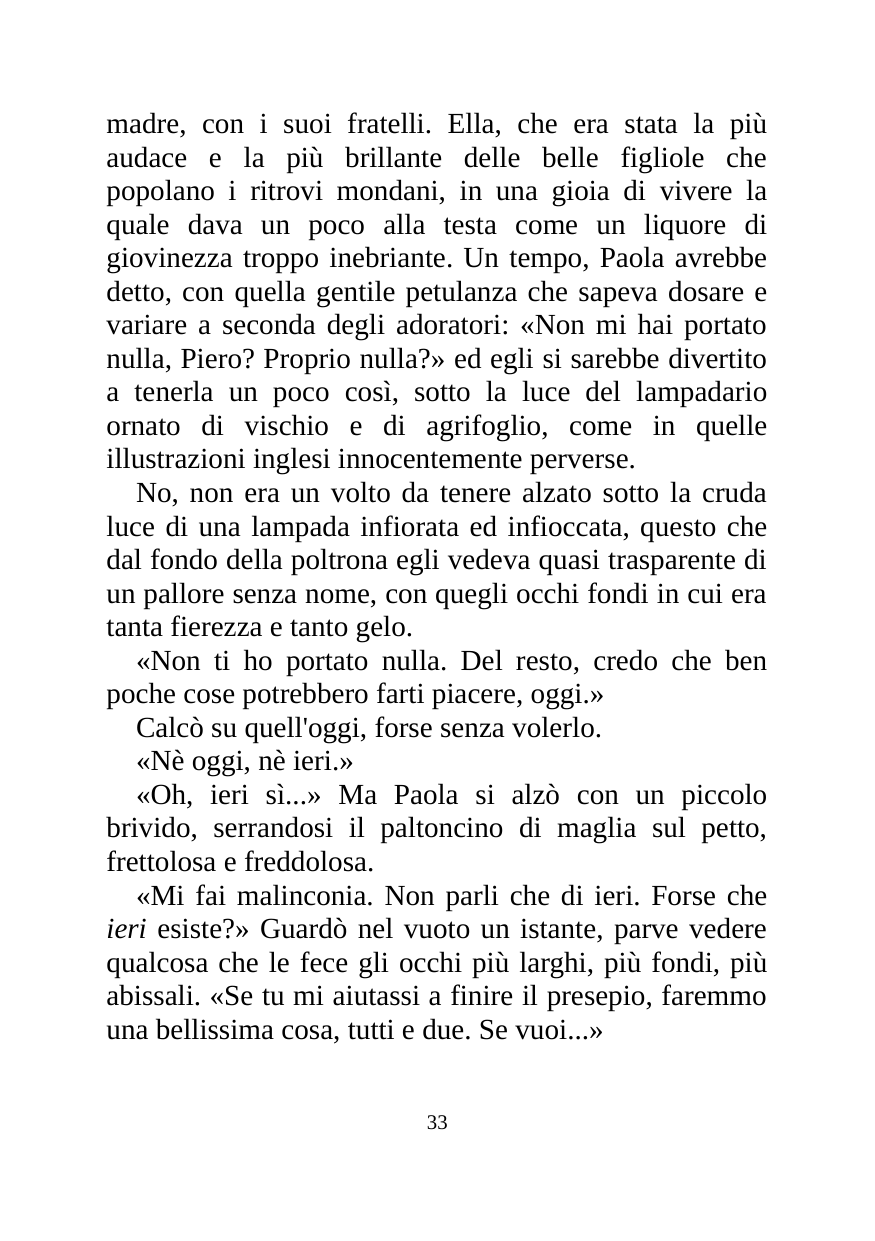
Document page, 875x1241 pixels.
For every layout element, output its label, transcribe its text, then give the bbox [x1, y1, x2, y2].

text No, non era un volto da tenere alzato sotto la cruda luce di una lampada infiorata ed infioccata, questo che dal fondo della poltrona egli vedeva quasi trasparente di un pallore senza nome, con quegli occhi fondi in cui era tanta fierezza e tanto gelo. [106, 475, 768, 643]
text Calcò su quell'oggi, forse senza volerlo. [106, 710, 768, 743]
text «Oh, ieri sì...» Ma Paola si alzò con un piccolo brivido, serrandosi il paltoncino di maglia sul petto, frettolosa e freddolosa. [106, 777, 768, 878]
text «Non ti ho portato nulla. Del resto, credo che ben poche cose potrebbero farti piacere, oggi.» [106, 643, 768, 710]
text «Mi fai malinconia. Non parli che di ieri. Forse che ieri esiste?» Guardò nel vuoto un istante, parve vedere qualcosa che le fece gli occhi più larghi, più fondi, più abissali. «Se tu mi aiutassi a finire il presepio, faremmo una bellissima cosa, tutti e due. Se vuoi...» [106, 878, 768, 1045]
text «Nè oggi, nè ieri.» [106, 743, 768, 777]
text madre, con i suoi fratelli. Ella, che era stata la più audace e la più brillante delle belle figliole che popolano i ritrovi mondani, in una gioia di vivere la quale dava un poco alla testa come un liquore di giovinezza troppo inebriante. Un tempo, Paola avrebbe detto, con quella gentile petulanza che sapeva dosare e variare a seconda degli adoratori: «Non mi hai portato nulla, Piero? Proprio nulla?» ed egli si sarebbe divertito a tenerla un poco così, sotto la luce del lampadario ornato di vischio e di agrifoglio, come in quelle illustrazioni inglesi innocentemente perverse. [106, 106, 768, 475]
